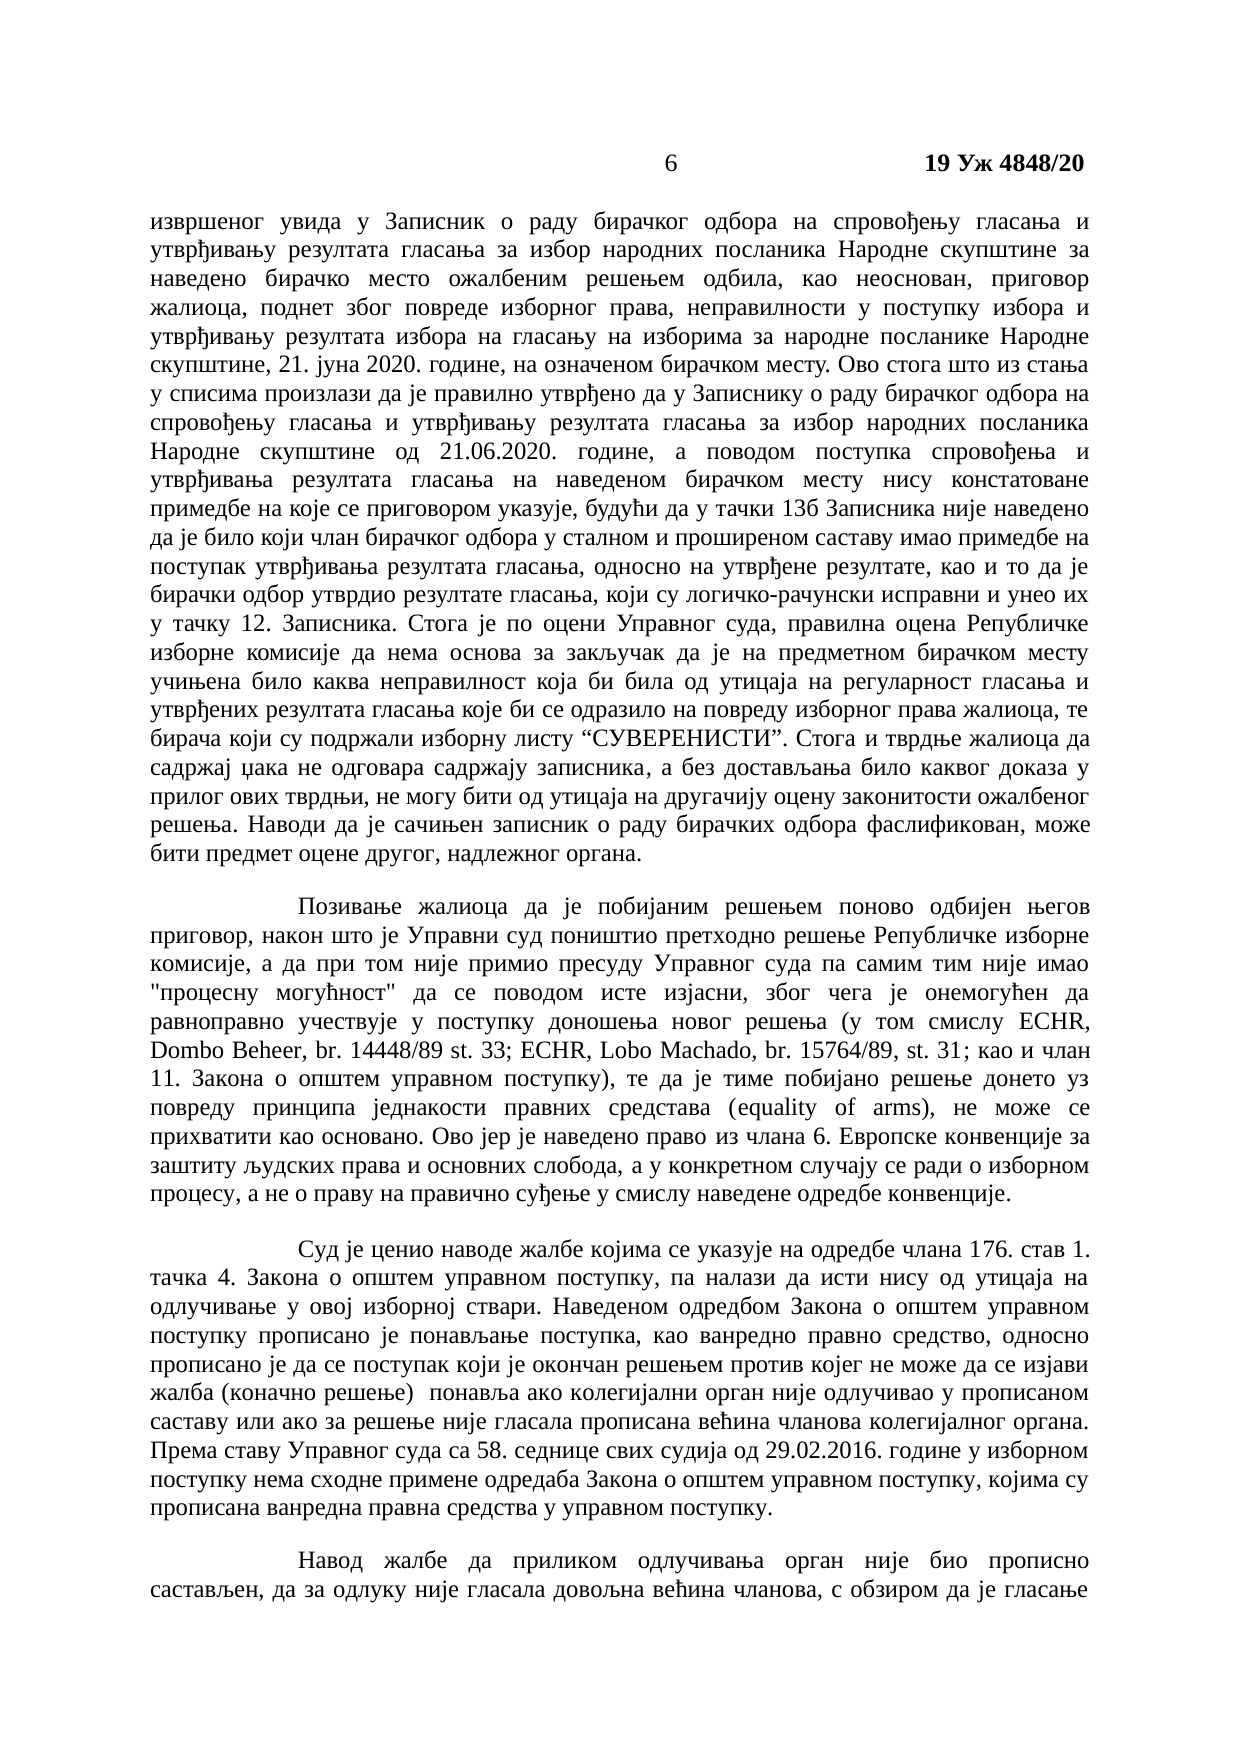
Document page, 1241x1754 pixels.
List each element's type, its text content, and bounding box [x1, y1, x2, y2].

text Навод жалбе да приликом одлучивања орган није био прописно састављен, да за одлуку није гласала довољна већина чланова, с обзиром да је гласање [150, 1545, 1091, 1603]
text Суд је ценио наводе жалбе којима се указује на одредбе члана 176. став 1. тачка 4. Закона о општем управном поступку, па налази да исти нису од утицаја на одлучивање у овој изборној ствари. Наведеном одредбом Закона о општем управном поступку прописано је понављање поступка, као ванредно правно средство, односно прописано је да се поступак који је окончан решењем против којег не може да се изјави жалба (коначно решење) понавља ако колегијални орган није одлучивао у прописаном саставу или ако за решење није гласала прописана већина чланова колегијалног органа. Према ставу Управног суда са 58. седнице свих судија од 29.02.2016. године у изборном поступку нема сходне примене одредаба Закона о општем управном поступку, којима су прописана ванредна правна средства у управном поступку. [150, 1234, 1091, 1521]
text Позивање жалиоца да је побијаним решењем поново одбијен његов приговор, након што је Управни суд поништио претходно решење Републичке изборне комисије, а да при том није примио пресуду Управног суда па самим тим није имао "процесну могућност" да се поводом исте изјасни, због чега је онемогућен да равноправно учествује у поступку доношења новог решења (у том смислу ECHR, Dombo Beheer, br. 14448/89 st. 33; ECHR, Lobo Machado, br. 15764/89, st. 31; као и члан 11. Закона о општем управном поступку), те да је тиме побијано решење донето уз повреду принципа једнакости правних средстава (equality of arms), не може се прихватити као основано. Ово јер је наведено право из члана 6. Европске конвенције за заштиту људских права и основних слобода, а у конкретном случају се ради о изборном процесу, а не о праву на правично суђење у смислу наведене одредбе конвенције. [150, 891, 1091, 1207]
text извршеног увида у Записник о раду бирачког одбора на спровођењу гласања и утврђивању резултата гласања за избор народних посланика Народне скупштине за наведено бирачко место ожалбеним решењем одбила, као неоснован, приговор жалиоца, поднет због повреде изборног права, неправилности у поступку избора и утврђивању резултата избора на гласању на изборима за народне посланике Народне скупштине, 21. јуна 2020. године, на означеном бирачком месту. Ово стога што из стања у списима произлази да је правилно утврђено да у Записнику о раду бирачког одбора на спровођењу гласања и утврђивању резултата гласања за избор народних посланика Народне скупштине од 21.06.2020. године, а поводом поступка спровођења и утврђивања резултата гласања на наведеном бирачком месту нису констатоване примедбе на које се приговором указује, будући да у тачки 13б Записника није наведено да је било који члан бирачког одбора у сталном и проширеном саставу имао примедбе на поступак утврђивања резултата гласања, односно на утврђене резултате, као и то да је бирачки одбор утврдио резултате гласања, који су логичко-рачунски исправни и унео их у тачку 12. Записника. Стога је по оцени Управног суда, правилна оцена Републичке изборне комисије да нема основа за закључак да је на предметном бирачком месту учињена било каква неправилност која би била од утицаја на регуларност гласања и утврђених резултата гласања које би се одразило на повреду изборног права жалиоца, те бирача који су подржали изборну листу “СУВЕРЕНИСТИ”. Стога и тврдње жалиоца да садржај џака не одговара садржају записника, а без достављања било каквог доказа у прилог ових тврдњи, не могу бити од утицаја на другачију оцену законитости ожалбеног решења. Наводи да је сачињен записник о раду бирачких одбора фаслификован, може бити предмет оцене другог, надлежног органа. [150, 206, 1091, 867]
